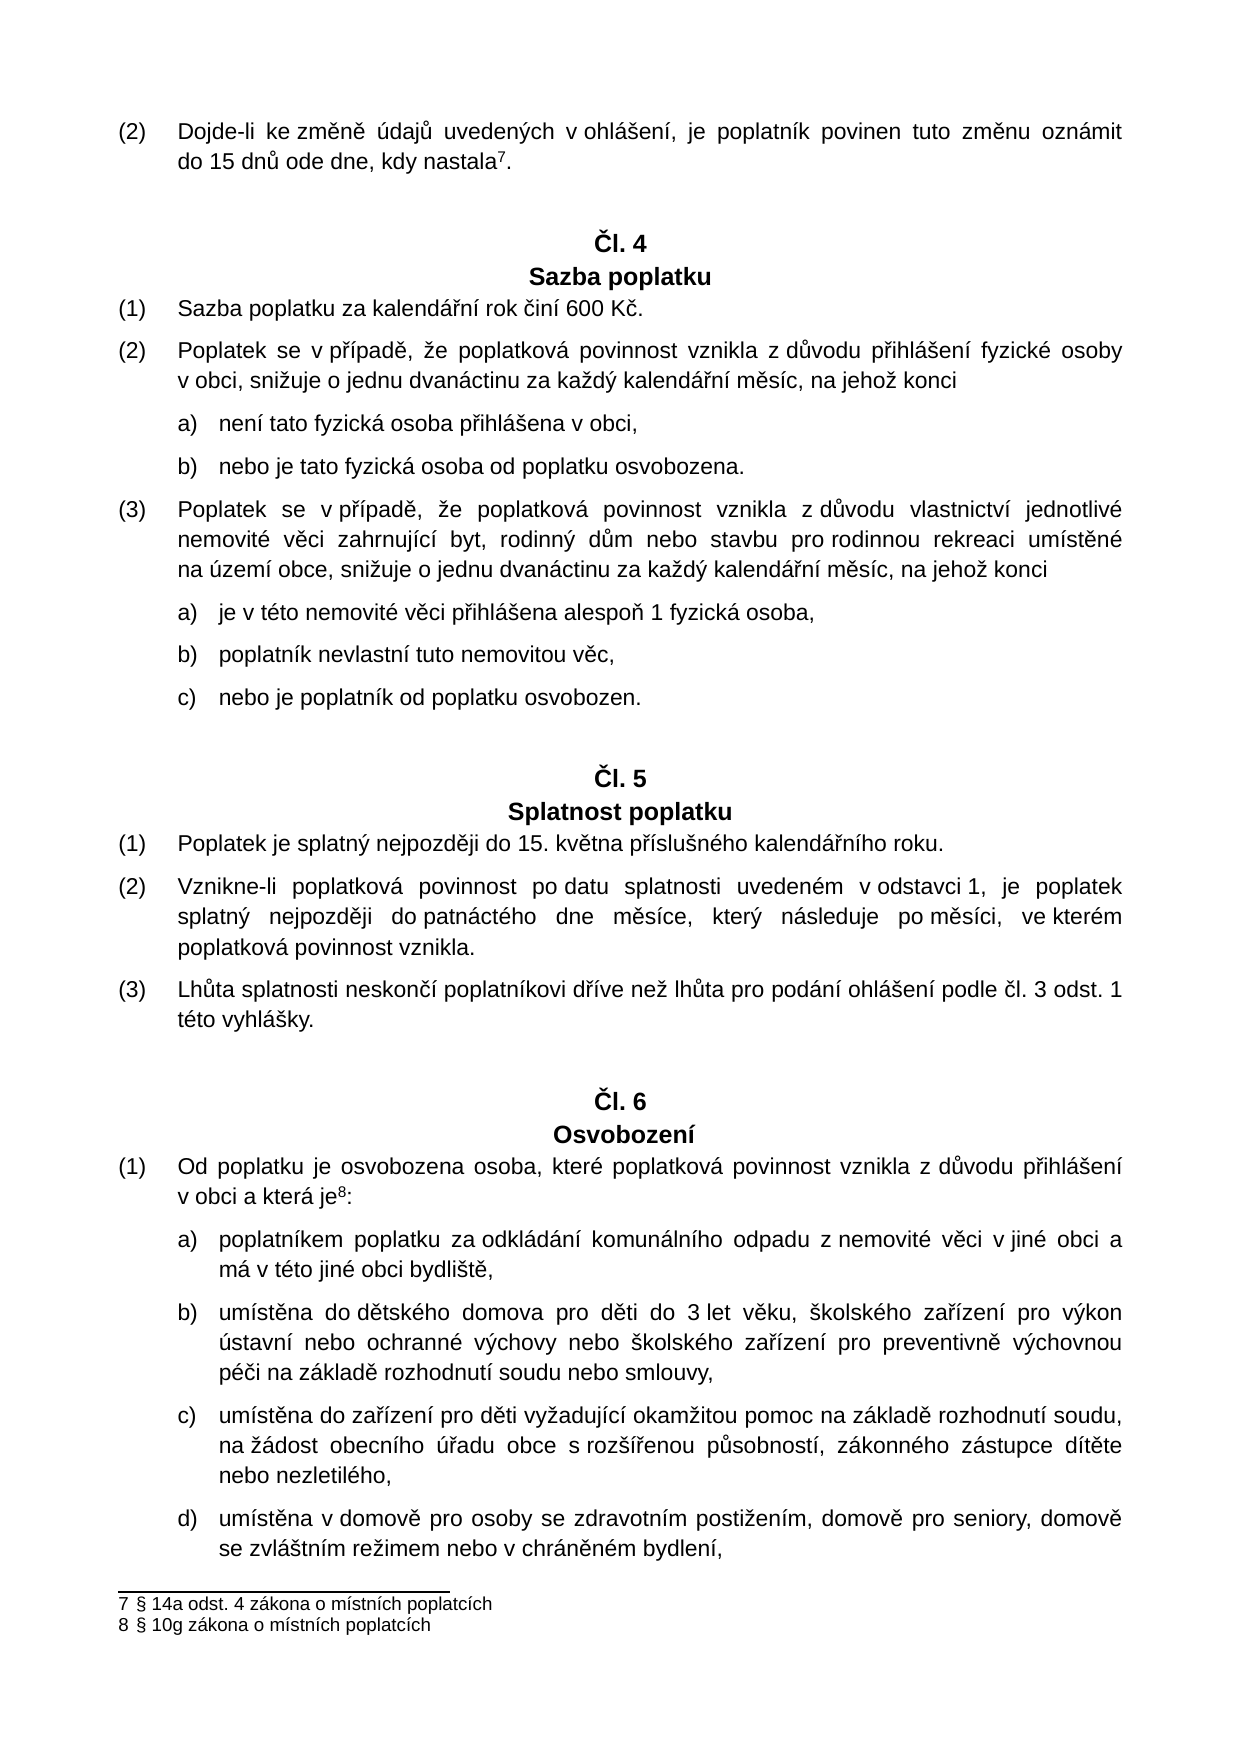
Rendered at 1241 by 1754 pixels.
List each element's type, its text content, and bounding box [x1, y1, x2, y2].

list poplatník nevlastní tuto nemovitou věc, [177, 641, 1122, 668]
list Lhůta splatnosti neskončí poplatníkovi dříve než lhůta pro podání ohlášení podle čl. 3 odst. 1 této vyhlášky. [118, 976, 1122, 1033]
list není tato fyzická osoba přihlášena v obci, [177, 410, 1122, 437]
list umístěna do dětského domova pro děti do 3 let věku, školského zařízení pro výkon ústavní nebo ochranné výchovy nebo školského zařízení pro preventivně výchovnou péči na základě rozhodnutí soudu nebo smlouvy, [177, 1298, 1122, 1385]
subtitle Čl. 4 Sazba poplatku [118, 228, 1122, 290]
list nebo je poplatník od poplatku osvobozen. [177, 684, 1122, 711]
list nebo je tato fyzická osoba od poplatku osvobozena. [177, 453, 1122, 479]
list Dojde-li ke změně údajů uvedených v ohlášení, je poplatník povinen tuto změnu oznámit do 15 dnů ode dne, kdy nastala. [118, 118, 1122, 175]
list Poplatek je splatný nejpozději do 15. května příslušného kalendářního roku. [118, 830, 1122, 857]
list Vznikne-li poplatková povinnost po datu splatnosti uvedeném v odstavci 1, je poplatek splatný nejpozději do patnáctého dne měsíce, který následuje po měsíci, ve kterém poplatková povinnost vznikla. [118, 873, 1122, 960]
list Od poplatku je osvobozena osoba, které poplatková povinnost vznikla z důvodu přihlášení v obci a která je: [118, 1153, 1122, 1209]
list Poplatek se v případě, že poplatková povinnost vznikla z důvodu přihlášení fyzické osoby v obci, snižuje o jednu dvanáctinu za každý kalendářní měsíc, na jehož konci [118, 337, 1122, 394]
list poplatníkem poplatku za odkládání komunálního odpadu z nemovité věci v jiné obci a má v této jiné obci bydliště, [177, 1226, 1122, 1282]
subtitle Čl. 6 Osvobození [118, 1087, 1122, 1148]
list Sazba poplatku za kalendářní rok činí 600 Kč. [118, 294, 1122, 321]
list umístěna v domově pro osoby se zdravotním postižením, domově pro seniory, domově se zvláštním režimem nebo v chráněném bydlení, [177, 1505, 1122, 1561]
list je v této nemovité věci přihlášena alespoň 1 fyzická osoba, [177, 599, 1122, 625]
list Poplatek se v případě, že poplatková povinnost vznikla z důvodu vlastnictví jednotlivé nemovité věci zahrnující byt, rodinný dům nebo stavbu pro rodinnou rekreaci umístěné na území obce, snižuje o jednu dvanáctinu za každý kalendářní měsíc, na jehož konci [118, 496, 1122, 582]
list umístěna do zařízení pro děti vyžadující okamžitou pomoc na základě rozhodnutí soudu, na žádost obecního úřadu obce s rozšířenou působností, zákonného zástupce dítěte nebo nezletilého, [177, 1402, 1122, 1488]
list § 14a odst. 4 zákona o místních poplatcích [118, 1592, 1122, 1614]
subtitle Čl. 5 Splatnost poplatku [118, 764, 1122, 826]
list § 10g zákona o místních poplatcích [118, 1614, 1122, 1635]
